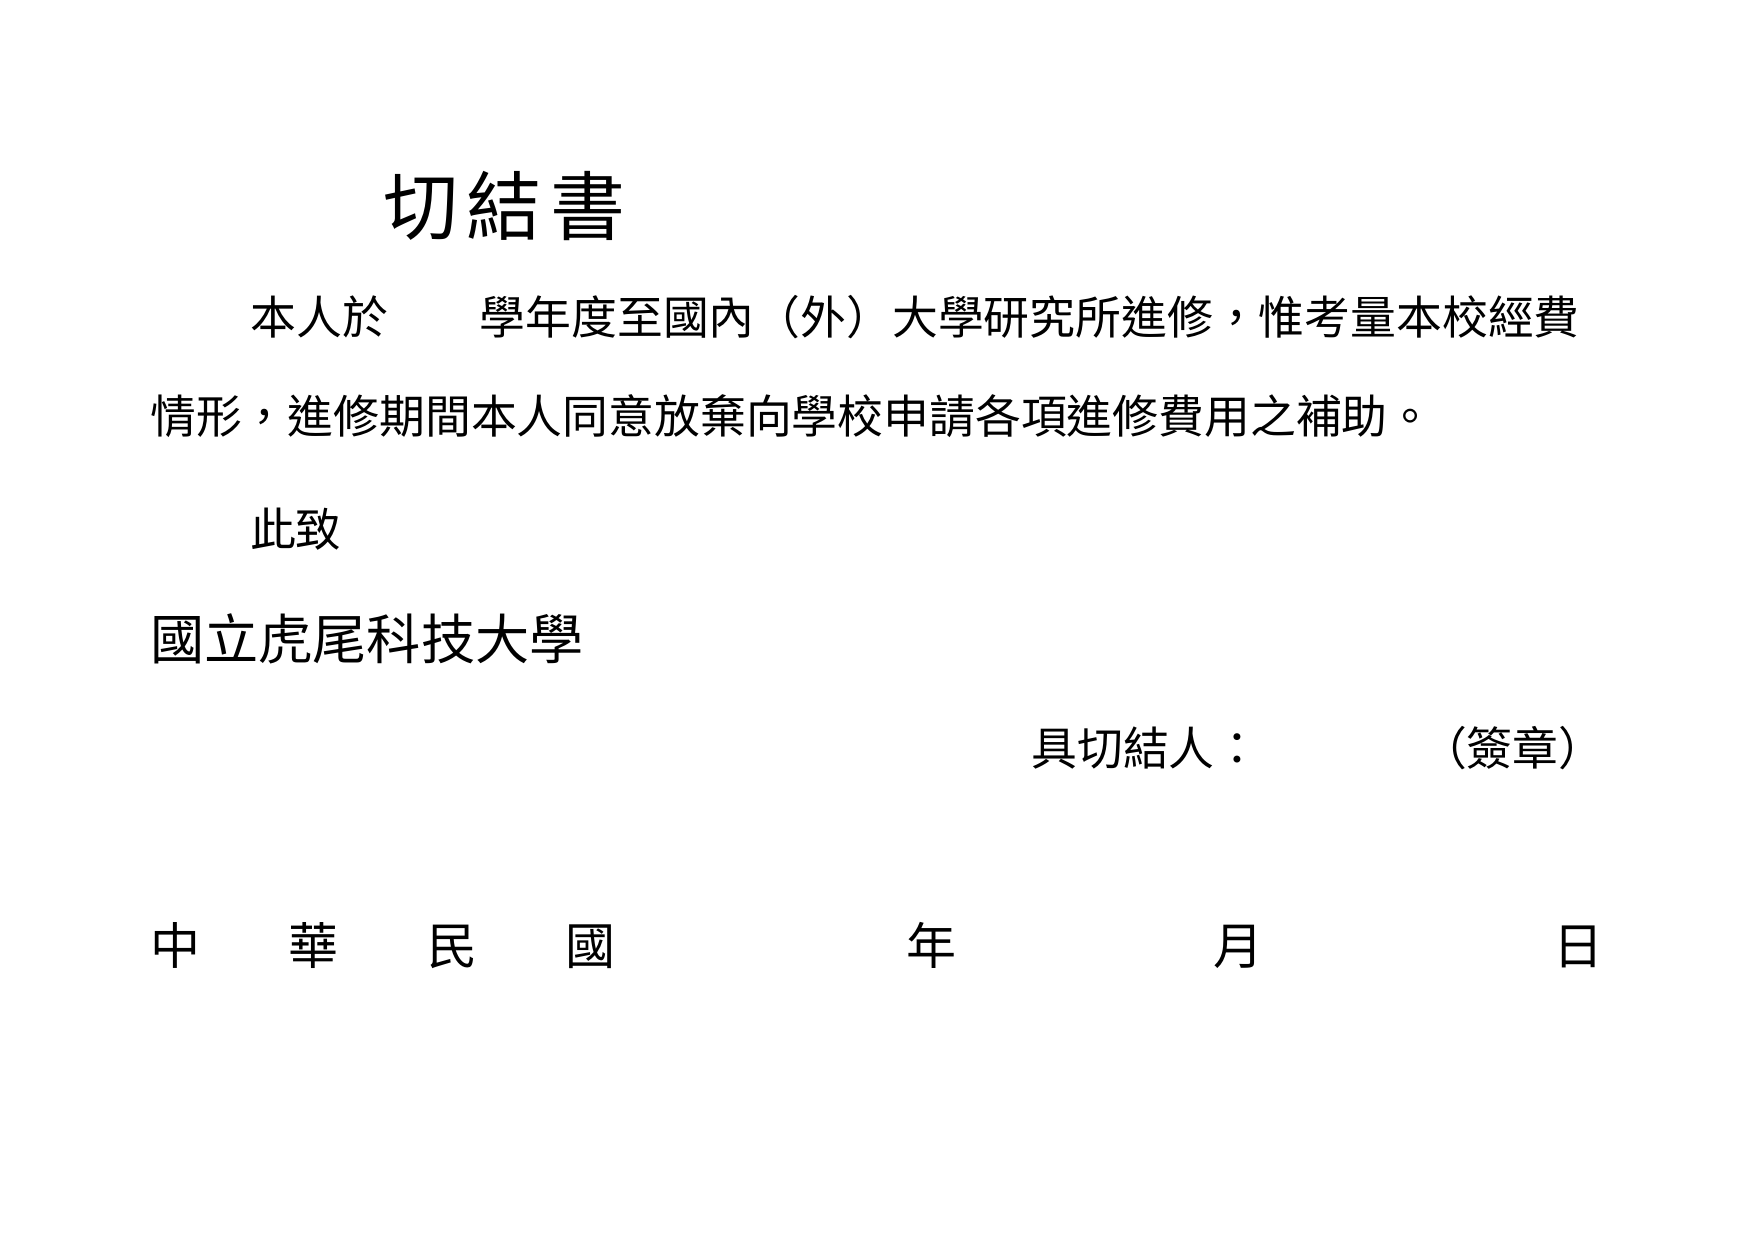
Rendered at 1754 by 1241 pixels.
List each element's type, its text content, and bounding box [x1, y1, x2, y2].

text 切結書 [383, 148, 1604, 256]
text 國立虎尾科技大學 [150, 597, 1604, 675]
text 中 華 民 國 年 月 日 [150, 907, 1604, 979]
text 本人於 學年度至國內（外）大學研究所進修，惟考量本校經費情形，進修期間本人同意放棄向學校申請各項進修費用之補助。 [150, 281, 1604, 447]
text 此致 [250, 493, 1604, 559]
text 具切結人： （簽章） [150, 713, 1604, 779]
